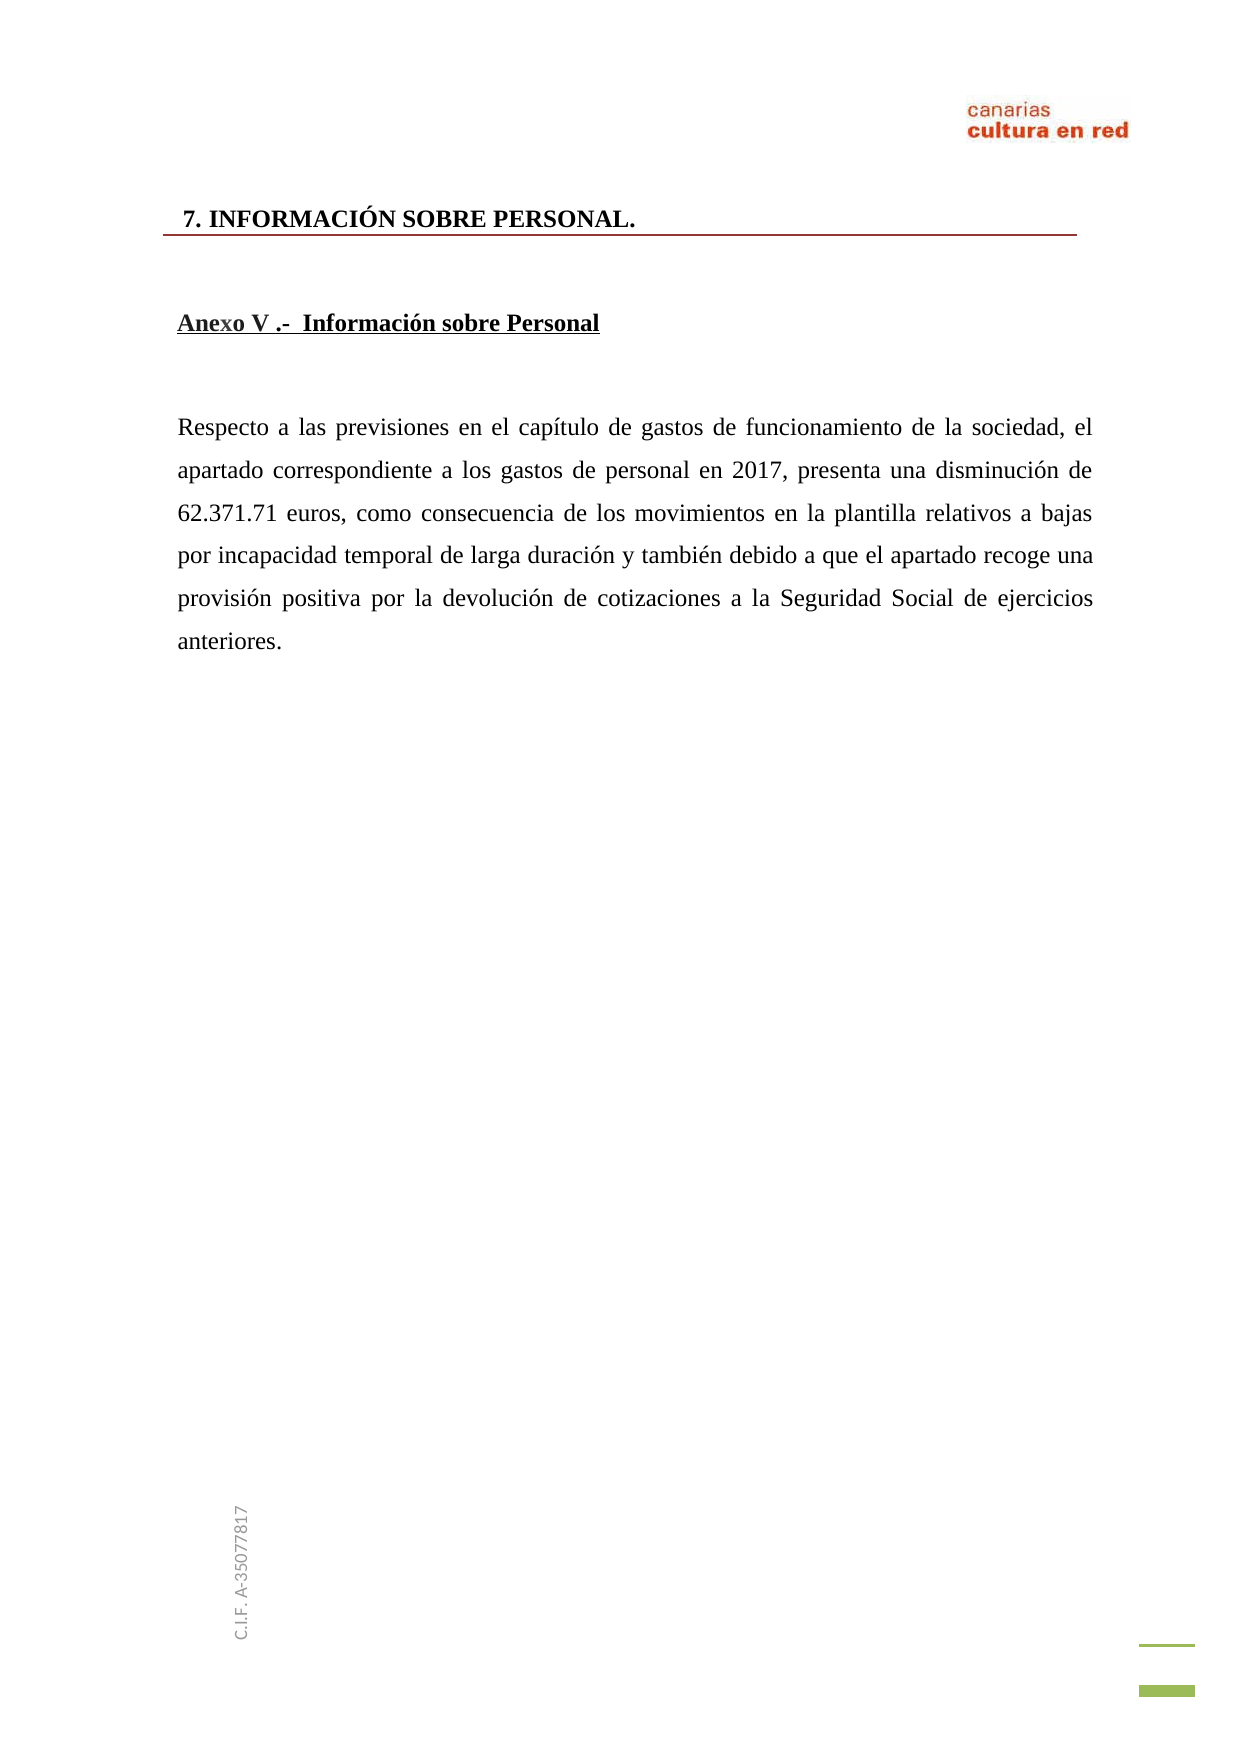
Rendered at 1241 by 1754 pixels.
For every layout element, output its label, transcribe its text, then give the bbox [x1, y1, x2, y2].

text Respecto a las previsiones en el capítulo de gastos de funcionamiento de la sociedad, el apartado correspondiente a los gastos de personal en 2017, presenta una disminución de 62.371.71 euros, como consecuencia de los movimientos en la plantilla relativos a bajas por incapacidad temporal de larga duración y también debido a que el apartado recoge una provisión positiva por la devolución de cotizaciones a la Seguridad Social de ejercicios anteriores. [177, 412, 1094, 655]
text 7. INFORMACIÓN SOBRE PERSONAL. [183, 204, 1092, 233]
subtitle Anexo V .- Información sobre Personal [177, 308, 1100, 337]
